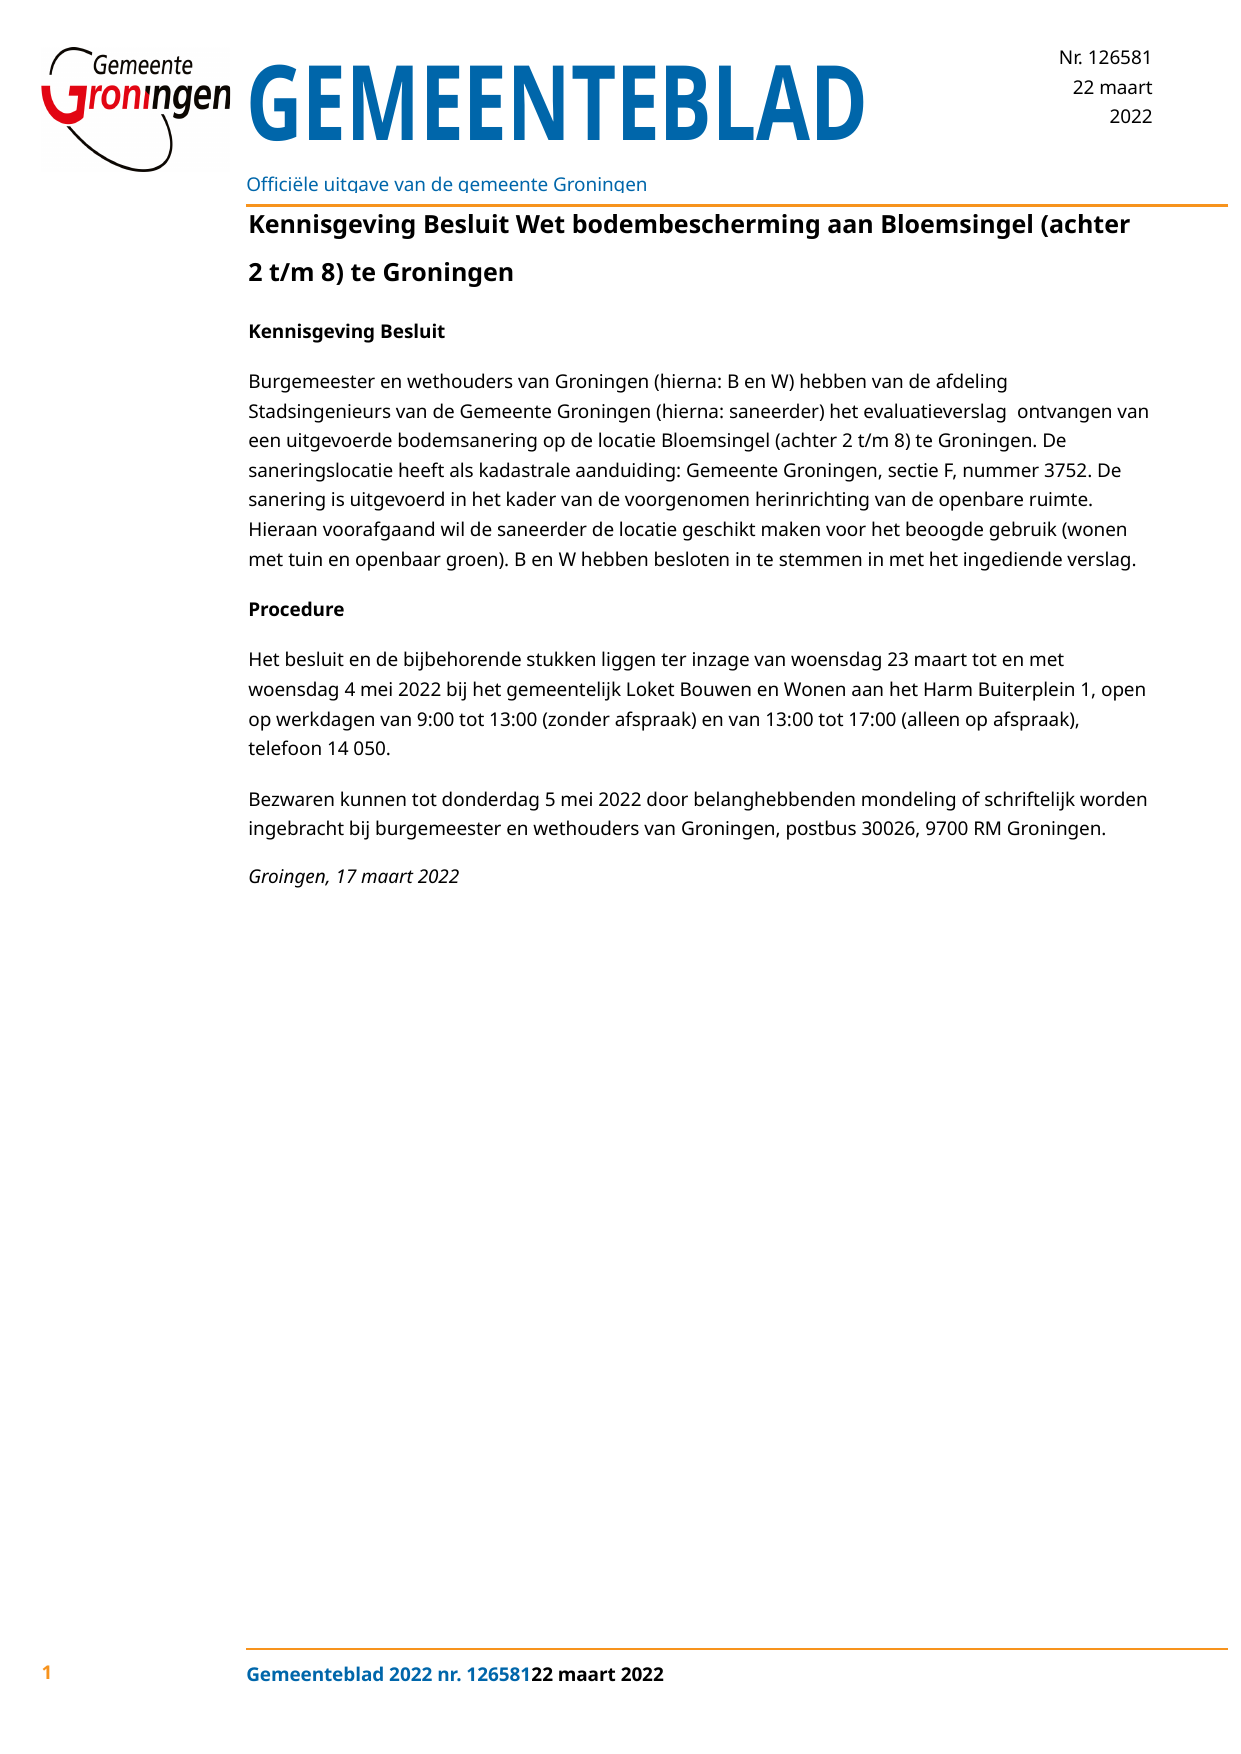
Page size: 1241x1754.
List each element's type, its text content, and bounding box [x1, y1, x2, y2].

text Kennisgeving Besluit Wet bodembescherming aan Bloemsingel (achter 2 t/m 8) te Groningen [248, 207, 1152, 288]
text Het besluit en de bijbehorende stukken liggen ter inzage van woensdag 23 maart tot en met woensdag 4 mei 2022 bij het gemeentelijk Loket Bouwen en Wonen aan het Harm Buiterplein 1, open op werkdagen van 9:00 tot 13:00 (zonder afspraak) en van 13:00 tot 17:00 (alleen op afspraak), telefoon 14 050. [248, 647, 1152, 761]
text Groingen, 17 maart 2022 [248, 863, 1152, 889]
text Bezwaren kunnen tot donderdag 5 mei 2022 door belanghebbenden mondeling of schriftelijk worden ingebracht bij burgemeester en wethouders van Groningen, postbus 30026, 9700 RM Groningen. [248, 786, 1152, 841]
picture [41, 47, 231, 172]
text Burgemeester en wethouders van Groningen (hierna: B en W) hebben van de afdeling Stadsingenieurs van de Gemeente Groningen (hierna: saneerder) het evaluatieverslag ontvangen van een uitgevoerde bodemsanering op de locatie Bloemsingel (achter 2 t/m 8) te Groningen. De saneringslocatie heeft als kadastrale aanduiding: Gemeente Groningen, sectie F, nummer 3752. De sanering is uitgevoerd in het kader van de voorgenomen herinrichting van de openbare ruimte. Hieraan voorafgaand wil de saneerder de locatie geschikt maken voor het beoogde gebruik (wonen met tuin en openbaar groen). B en W hebben besloten in te stemmen in met het ingediende verslag. [248, 368, 1152, 572]
text Kennisgeving Besluit [248, 318, 1152, 344]
text Procedure [248, 596, 1152, 622]
